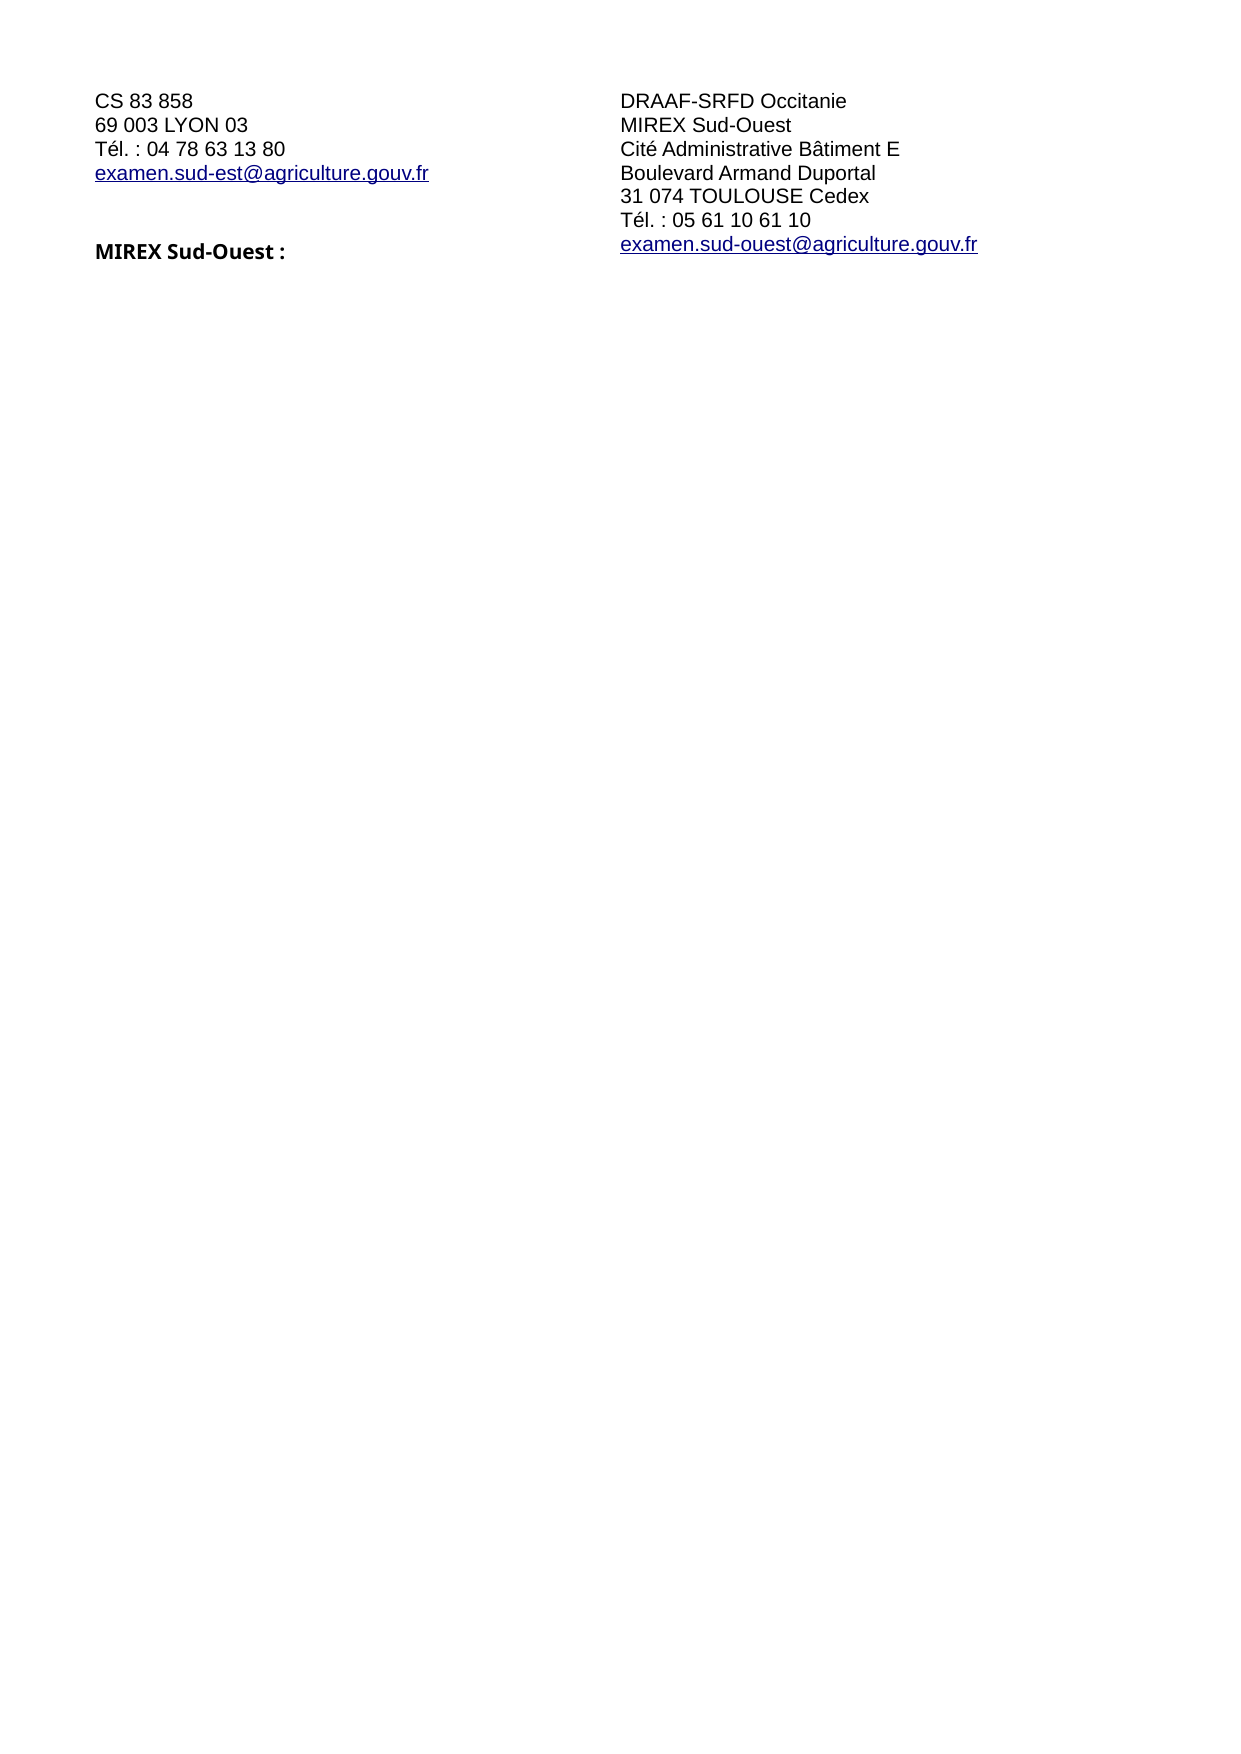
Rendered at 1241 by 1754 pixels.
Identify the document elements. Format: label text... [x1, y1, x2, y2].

text 69 003 LYON 03 [94, 112, 620, 136]
text examen.sud-est@agriculture.gouv.fr [94, 160, 620, 184]
text Cité Administrative Bâtiment E [620, 136, 1146, 160]
text examen.sud-ouest@agriculture.gouv.fr [620, 232, 1146, 256]
text 31 074 TOULOUSE Cedex [620, 184, 1146, 208]
text Tél. : 05 61 10 61 10 [620, 208, 1146, 232]
text MIREX Sud-Ouest [620, 112, 1146, 136]
text Tél. : 04 78 63 13 80 [94, 136, 620, 160]
text Boulevard Armand Duportal [620, 160, 1146, 184]
text CS 83 858 [94, 88, 620, 112]
text MIREX Sud-Ouest : [94, 237, 620, 265]
text DRAAF-SRFD Occitanie [620, 88, 1146, 112]
